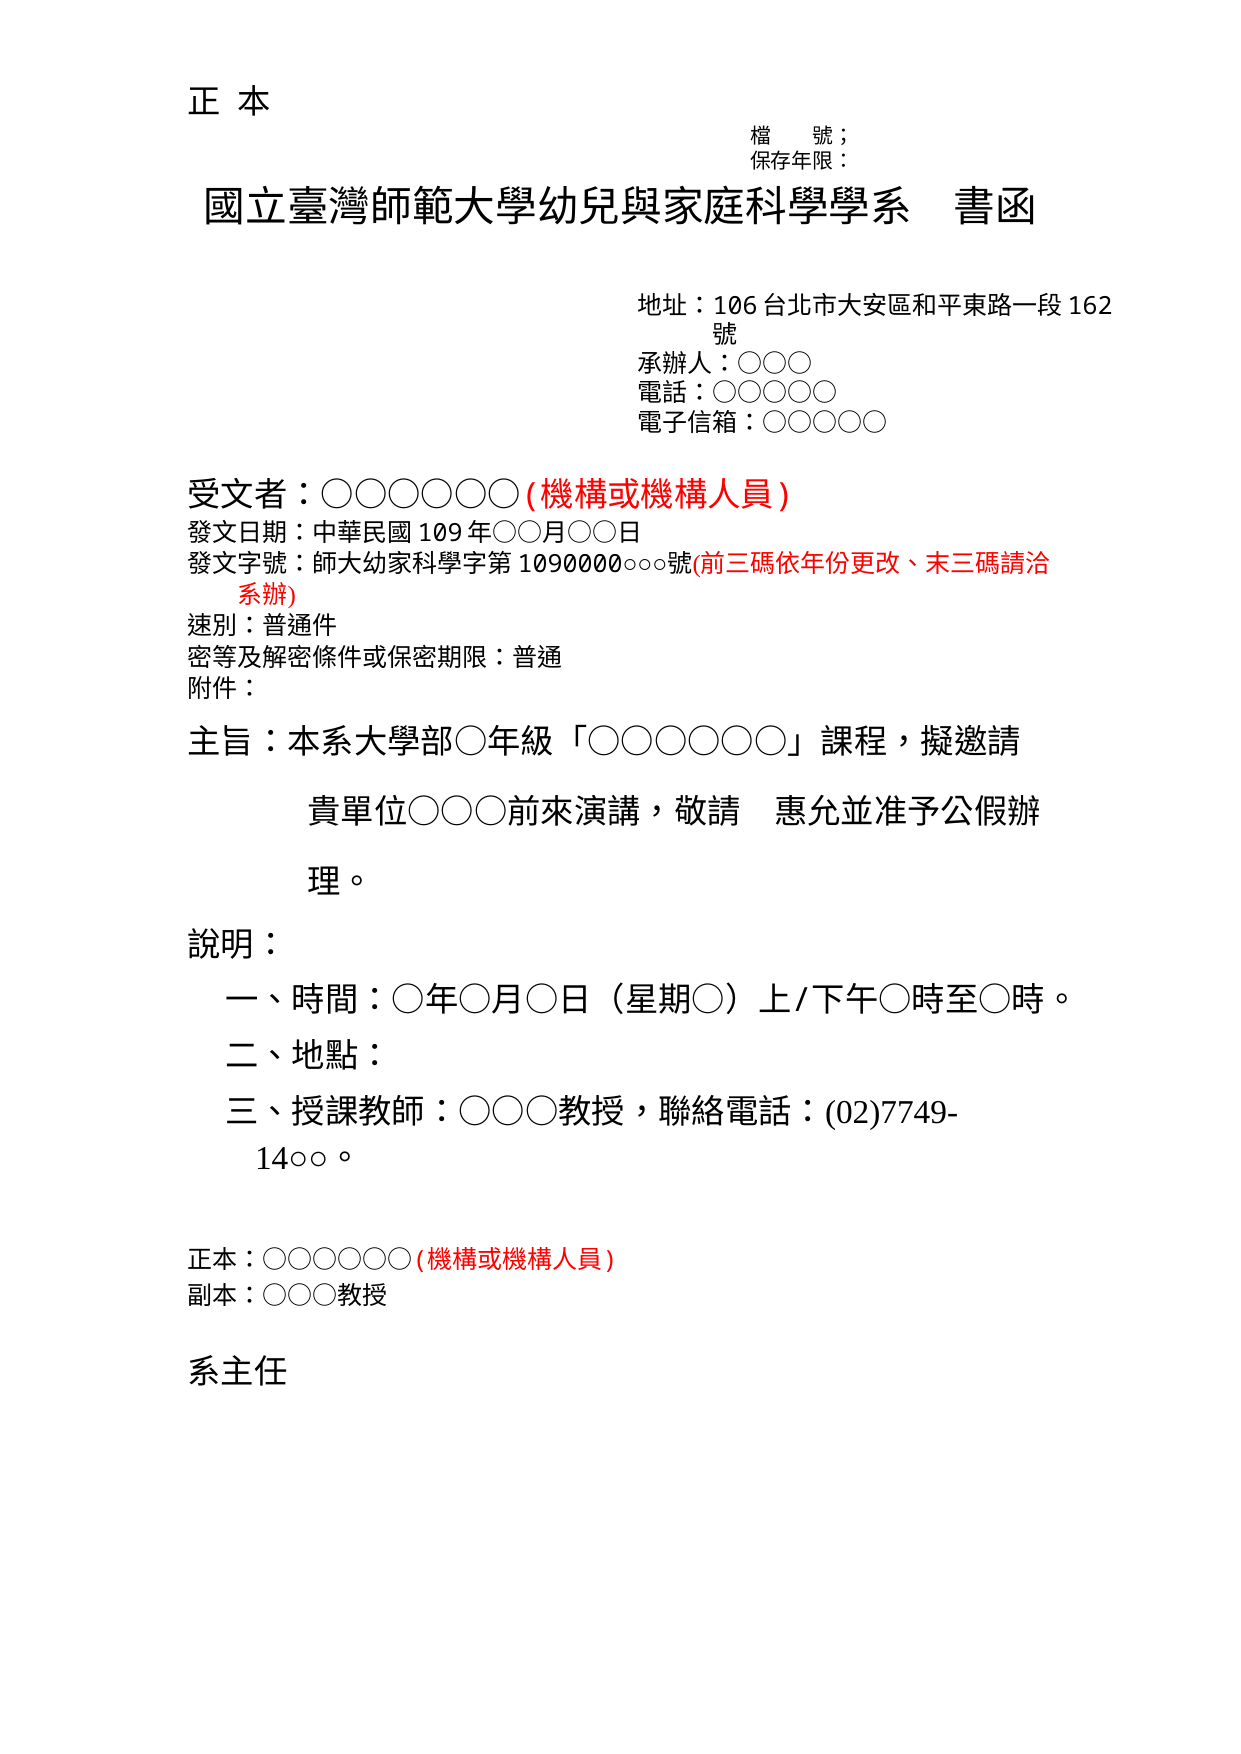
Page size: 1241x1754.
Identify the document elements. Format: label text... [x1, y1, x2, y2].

text 說明： [187, 919, 1053, 965]
text 三、授課教師：○○○教授，聯絡電話：(02)7749-14○○。 [225, 1087, 1053, 1178]
text 附件： [187, 672, 1053, 703]
text 受文者：○○○○○○(機構或機構人員) [187, 466, 1053, 516]
text 二、地點： [225, 1031, 1053, 1077]
text 發文字號：師大幼家科學字第1090000○○○號(前三碼依年份更改、末三碼請洽系辦) [187, 547, 1053, 610]
text 主旨：本系大學部○年級「○○○○○○」課程，擬邀請 [187, 714, 1053, 763]
text 理。 [187, 855, 1053, 903]
text 電話：○○○○○ [637, 378, 1053, 408]
text 正本：○○○○○○(機構或機構人員) [187, 1239, 1053, 1276]
text 密等及解密條件或保密期限：普通 [187, 641, 1053, 672]
text 速別：普通件 [187, 610, 1053, 641]
text 地址：106台北市大安區和平東路一段162號 [637, 291, 1130, 349]
text 發文日期：中華民國109年○○月○○日 [187, 516, 1053, 547]
text 承辦人：○○○ [637, 349, 1053, 378]
text 電子信箱：○○○○○ [637, 408, 1053, 437]
text 貴單位○○○前來演講，敬請 惠允並准予公假辦 [187, 784, 1053, 833]
text 副本：○○○教授 [187, 1276, 1053, 1312]
text 一、時間：○年○月○日（星期○）上/下午○時至○時。 [225, 975, 1053, 1021]
text 系主任 [187, 1345, 1053, 1393]
